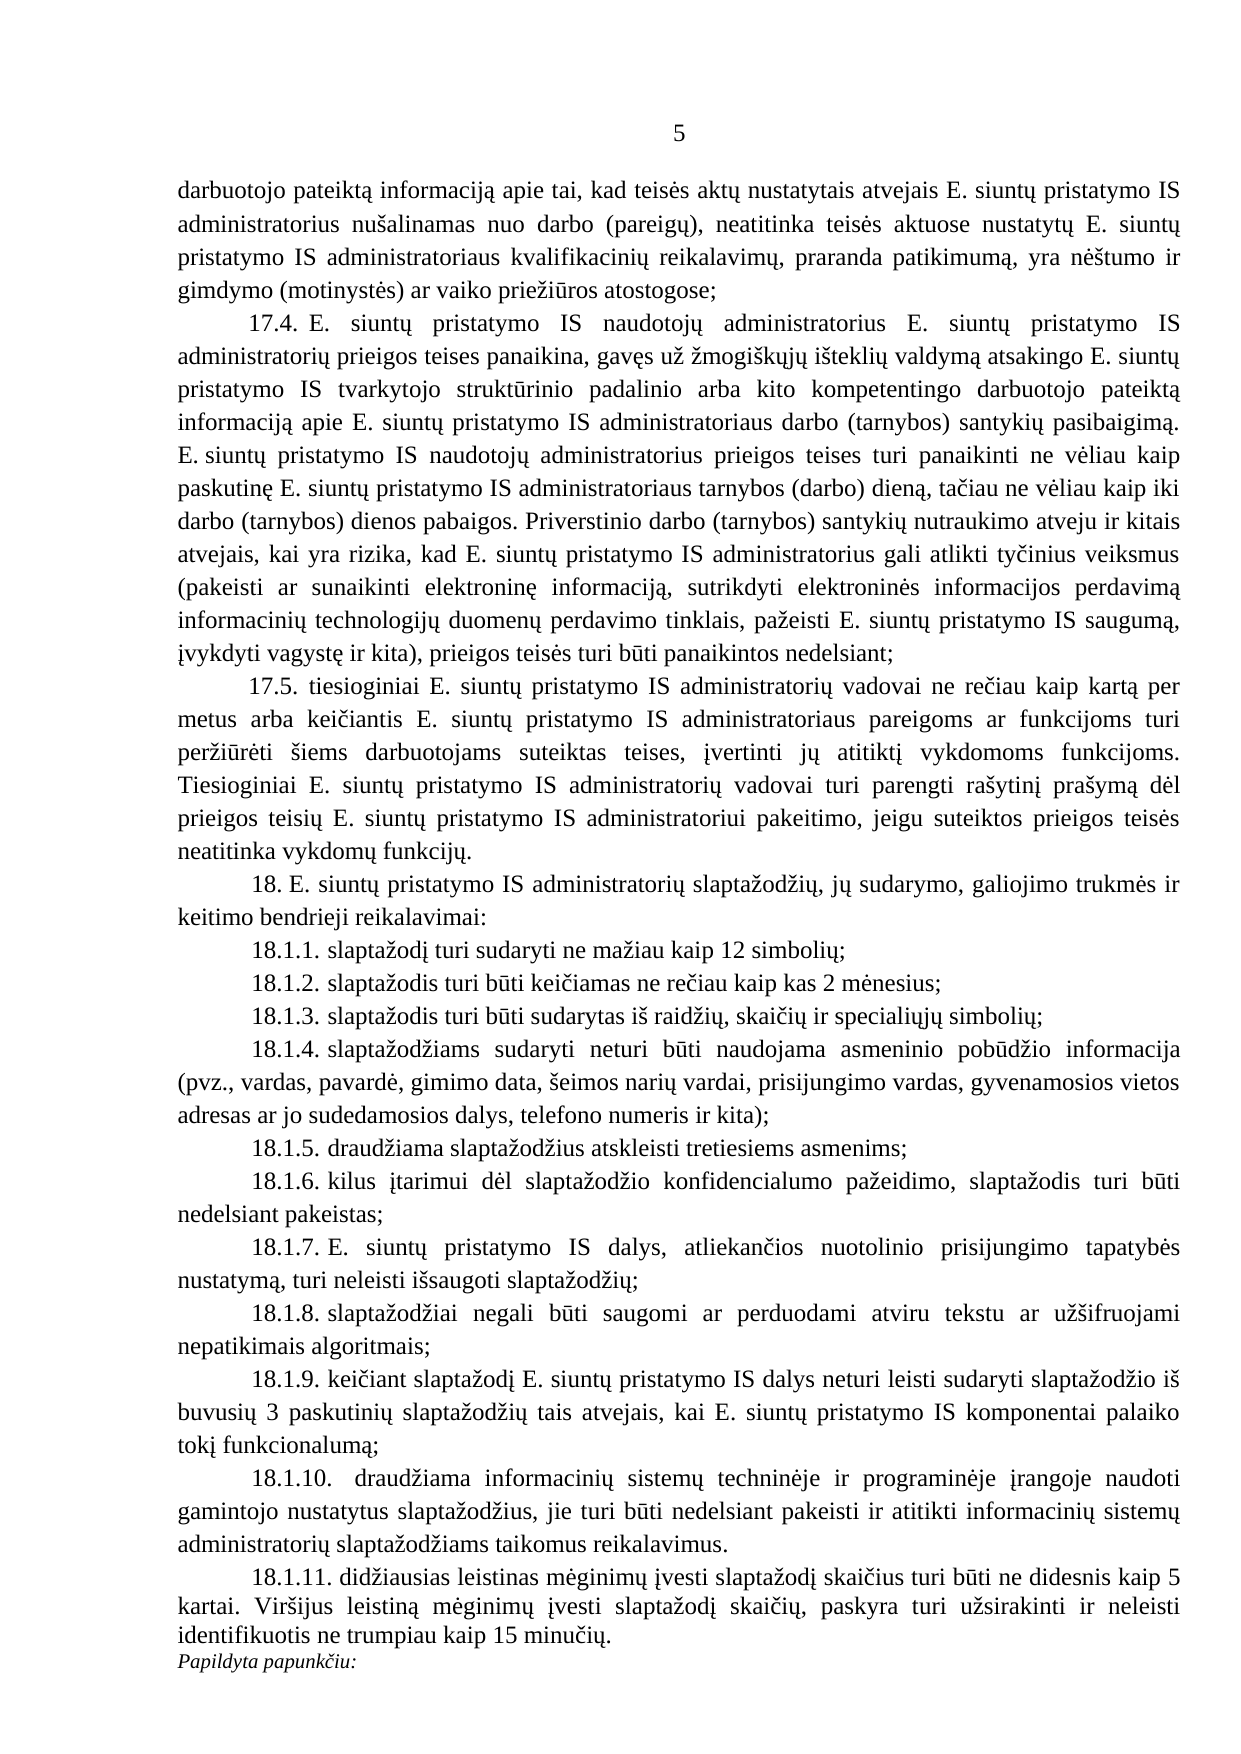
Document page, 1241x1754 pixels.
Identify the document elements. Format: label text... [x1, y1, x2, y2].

text 17.4. E. siuntų pristatymo IS naudotojų administratorius E. siuntų pristatymo IS administratorių prieigos teises panaikina, gavęs už žmogiškųjų išteklių valdymą atsakingo E. siuntų pristatymo IS tvarkytojo struktūrinio padalinio arba kito kompetentingo darbuotojo pateiktą informaciją apie E. siuntų pristatymo IS administratoriaus darbo (tarnybos) santykių pasibaigimą. E. siuntų pristatymo IS naudotojų administratorius prieigos teises turi panaikinti ne vėliau kaip paskutinę E. siuntų pristatymo IS administratoriaus tarnybos (darbo) dieną, tačiau ne vėliau kaip iki darbo (tarnybos) dienos pabaigos. Priverstinio darbo (tarnybos) santykių nutraukimo atveju ir kitais atvejais, kai yra rizika, kad E. siuntų pristatymo IS administratorius gali atlikti tyčinius veiksmus (pakeisti ar sunaikinti elektroninę informaciją, sutrikdyti elektroninės informacijos perdavimą informacinių technologijų duomenų perdavimo tinklais, pažeisti E. siuntų pristatymo IS saugumą, įvykdyti vagystę ir kita), prieigos teisės turi būti panaikintos nedelsiant; [177, 308, 1181, 667]
text 18.1.7. E. siuntų pristatymo IS dalys, atliekančios nuotolinio prisijungimo tapatybės nustatymą, turi neleisti išsaugoti slaptažodžių; [177, 1232, 1181, 1294]
text 18.1.5. draudžiama slaptažodžius atskleisti tretiesiems asmenims; [177, 1133, 1181, 1162]
text 18.1.3. slaptažodis turi būti sudarytas iš raidžių, skaičių ir specialiųjų simbolių; [177, 1001, 1181, 1030]
text 17.5. tiesioginiai E. siuntų pristatymo IS administratorių vadovai ne rečiau kaip kartą per metus arba keičiantis E. siuntų pristatymo IS administratoriaus pareigoms ar funkcijoms turi peržiūrėti šiems darbuotojams suteiktas teises, įvertinti jų atitiktį vykdomoms funkcijoms. Tiesioginiai E. siuntų pristatymo IS administratorių vadovai turi parengti rašytinį prašymą dėl prieigos teisių E. siuntų pristatymo IS administratoriui pakeitimo, jeigu suteiktos prieigos teisės neatitinka vykdomų funkcijų. [177, 671, 1181, 865]
text 18.1.11. didžiausias leistinas mėginimų įvesti slaptažodį skaičius turi būti ne didesnis kaip 5 kartai. Viršijus leistiną mėginimų įvesti slaptažodį skaičių, paskyra turi užsirakinti ir neleisti identifikuotis ne trumpiau kaip 15 minučių. [177, 1562, 1181, 1649]
text 18.1.6. kilus įtarimui dėl slaptažodžio konfidencialumo pažeidimo, slaptažodis turi būti nedelsiant pakeistas; [177, 1166, 1181, 1228]
text 18.1.10. draudžiama informacinių sistemų techninėje ir programinėje įrangoje naudoti gamintojo nustatytus slaptažodžius, jie turi būti nedelsiant pakeisti ir atitikti informacinių sistemų administratorių slaptažodžiams taikomus reikalavimus. [177, 1463, 1181, 1558]
text 18. E. siuntų pristatymo IS administratorių slaptažodžių, jų sudarymo, galiojimo trukmės ir keitimo bendrieji reikalavimai: [177, 869, 1181, 931]
text 18.1.4. slaptažodžiams sudaryti neturi būti naudojama asmeninio pobūdžio informacija (pvz., vardas, pavardė, gimimo data, šeimos narių vardai, prisijungimo vardas, gyvenamosios vietos adresas ar jo sudedamosios dalys, telefono numeris ir kita); [177, 1034, 1181, 1129]
text darbuotojo pateiktą informaciją apie tai, kad teisės aktų nustatytais atvejais E. siuntų pristatymo IS administratorius nušalinamas nuo darbo (pareigų), neatitinka teisės aktuose nustatytų E. siuntų pristatymo IS administratoriaus kvalifikacinių reikalavimų, praranda patikimumą, yra nėštumo ir gimdymo (motinystės) ar vaiko priežiūros atostogose; [177, 176, 1181, 303]
text 18.1.9. keičiant slaptažodį E. siuntų pristatymo IS dalys neturi leisti sudaryti slaptažodžio iš buvusių 3 paskutinių slaptažodžių tais atvejais, kai E. siuntų pristatymo IS komponentai palaiko tokį funkcionalumą; [177, 1364, 1181, 1459]
text 18.1.8. slaptažodžiai negali būti saugomi ar perduodami atviru tekstu ar užšifruojami nepatikimais algoritmais; [177, 1298, 1181, 1360]
text Papildyta papunkčiu: [177, 1649, 1181, 1673]
text 18.1.1. slaptažodį turi sudaryti ne mažiau kaip 12 simbolių; [177, 935, 1181, 964]
text 18.1.2. slaptažodis turi būti keičiamas ne rečiau kaip kas 2 mėnesius; [177, 968, 1181, 997]
